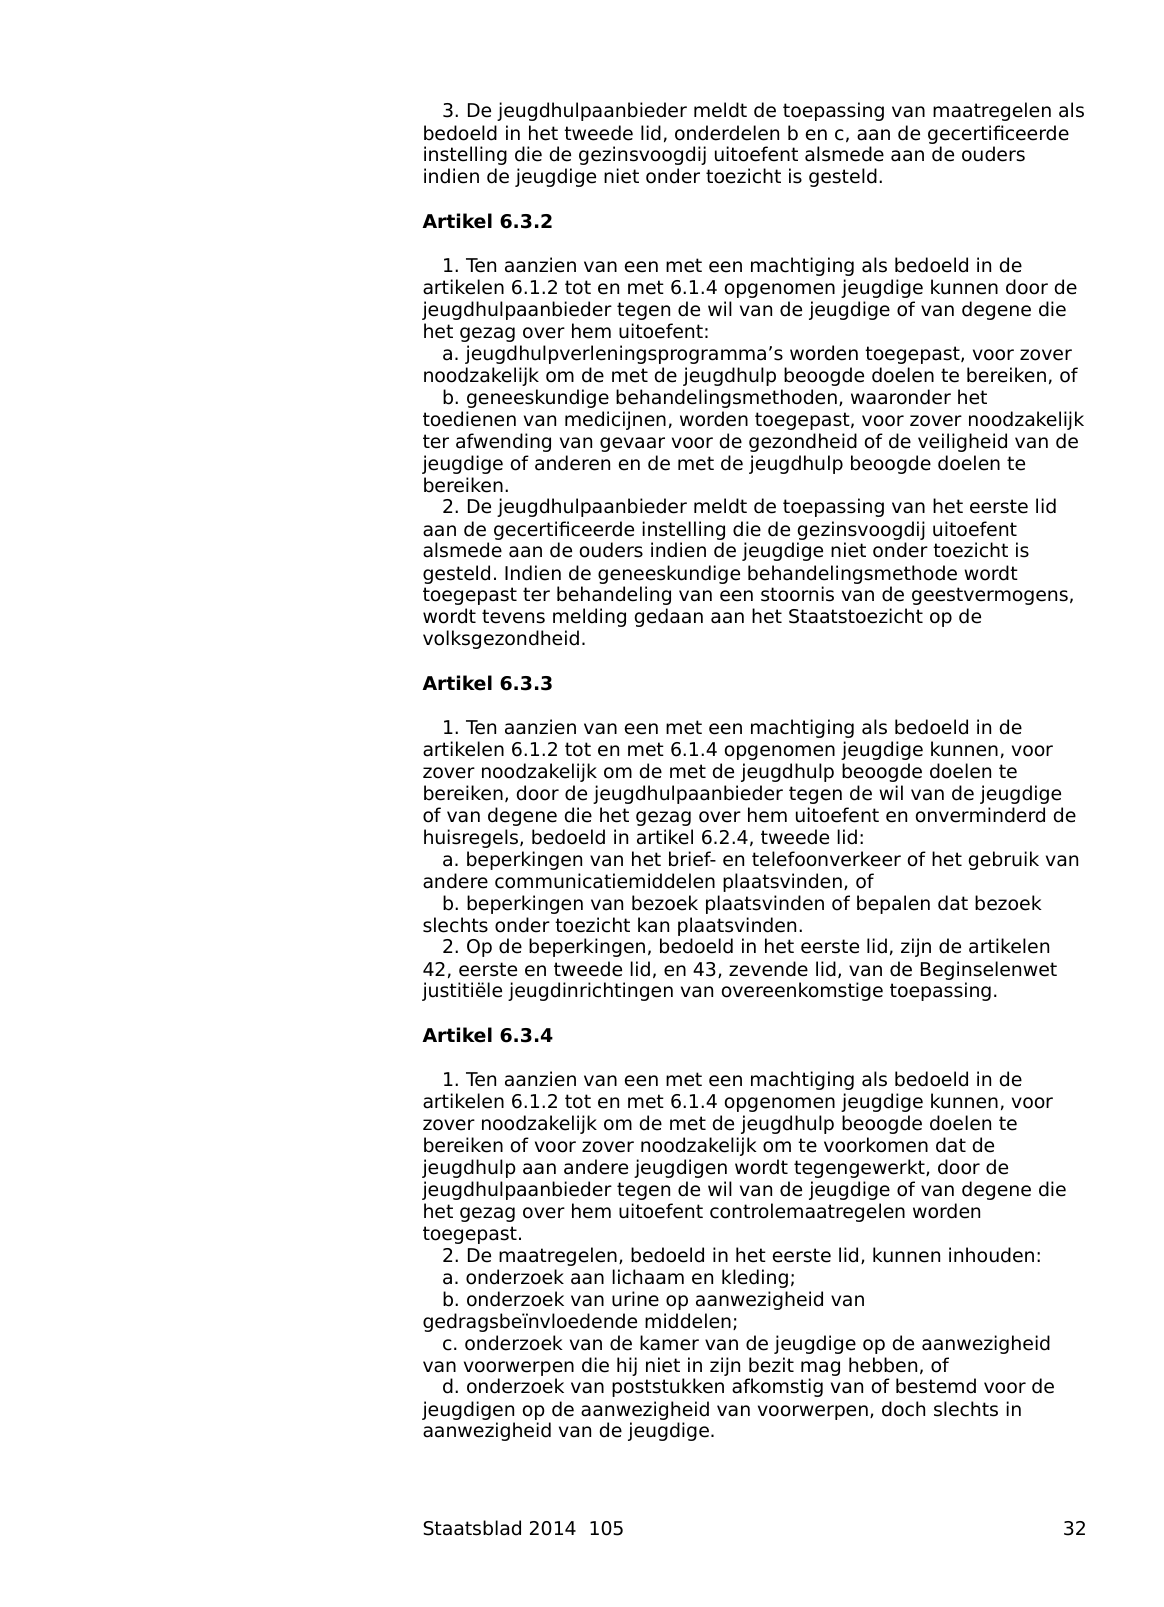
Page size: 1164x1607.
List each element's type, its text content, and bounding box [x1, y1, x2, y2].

text b. onderzoek van urine op aanwezigheid van gedragsbeïnvloedende middelen; [422, 1288, 1087, 1332]
subtitle Artikel 6.3.4 [422, 1024, 1087, 1047]
text a. onderzoek aan lichaam en kleding; [422, 1267, 1087, 1288]
subtitle Artikel 6.3.2 [422, 211, 1087, 232]
text b. beperkingen van bezoek plaatsvinden of bepalen dat bezoek slechts onder toezicht kan plaatsvinden. [422, 892, 1087, 936]
subtitle Artikel 6.3.3 [422, 672, 1087, 694]
text 1. Ten aanzien van een met een machtiging als bedoeld in de artikelen 6.1.2 tot en met 6.1.4 opgenomen jeugdige kunnen door de jeugdhulpaanbieder tegen de wil van de jeugdige of van degene die het gezag over hem uitoefent: [422, 255, 1087, 343]
text 2. Op de beperkingen, bedoeld in het eerste lid, zijn de artikelen 42, eerste en tweede lid, en 43, zevende lid, van de Beginselenwet justitiële jeugdinrichtingen van overeenkomstige toepassing. [422, 936, 1087, 1002]
text a. jeugdhulpverleningsprogramma’s worden toegepast, voor zover noodzakelijk om de met de jeugdhulp beoogde doelen te bereiken, of [422, 343, 1087, 387]
text 1. Ten aanzien van een met een machtiging als bedoeld in de artikelen 6.1.2 tot en met 6.1.4 opgenomen jeugdige kunnen, voor zover noodzakelijk om de met de jeugdhulp beoogde doelen te bereiken, door de jeugdhulpaanbieder tegen de wil van de jeugdige of van degene die het gezag over hem uitoefent en onverminderd de huisregels, bedoeld in artikel 6.2.4, tweede lid: [422, 717, 1087, 848]
text c. onderzoek van de kamer van de jeugdige op de aanwezigheid van voorwerpen die hij niet in zijn bezit mag hebben, of [422, 1332, 1087, 1376]
text b. geneeskundige behandelingsmethoden, waaronder het toedienen van medicijnen, worden toegepast, voor zover noodzakelijk ter afwending van gevaar voor de gezondheid of de veiligheid van de jeugdige of anderen en de met de jeugdhulp beoogde doelen te bereiken. [422, 387, 1087, 496]
text d. onderzoek van poststukken afkomstig van of bestemd voor de jeugdigen op de aanwezigheid van voorwerpen, doch slechts in aanwezigheid van de jeugdige. [422, 1376, 1087, 1442]
text 1. Ten aanzien van een met een machtiging als bedoeld in de artikelen 6.1.2 tot en met 6.1.4 opgenomen jeugdige kunnen, voor zover noodzakelijk om de met de jeugdhulp beoogde doelen te bereiken of voor zover noodzakelijk om te voorkomen dat de jeugdhulp aan andere jeugdigen wordt tegengewerkt, door de jeugdhulpaanbieder tegen de wil van de jeugdige of van degene die het gezag over hem uitoefent controlemaatregelen worden toegepast. [422, 1069, 1087, 1244]
text 2. De jeugdhulpaanbieder meldt de toepassing van het eerste lid aan de gecertificeerde instelling die de gezinsvoogdij uitoefent alsmede aan de ouders indien de jeugdige niet onder toezicht is gesteld. Indien de geneeskundige behandelingsmethode wordt toegepast ter behandeling van een stoornis van de geestvermogens, wordt tevens melding gedaan aan het Staatstoezicht op de volksgezondheid. [422, 496, 1087, 650]
text 3. De jeugdhulpaanbieder meldt de toepassing van maatregelen als bedoeld in het tweede lid, onderdelen b en c, aan de gecertificeerde instelling die de gezinsvoogdij uitoefent alsmede aan de ouders indien de jeugdige niet onder toezicht is gesteld. [422, 100, 1087, 188]
text a. beperkingen van het brief- en telefoonverkeer of het gebruik van andere communicatiemiddelen plaatsvinden, of [422, 848, 1087, 892]
text 2. De maatregelen, bedoeld in het eerste lid, kunnen inhouden: [422, 1244, 1087, 1267]
